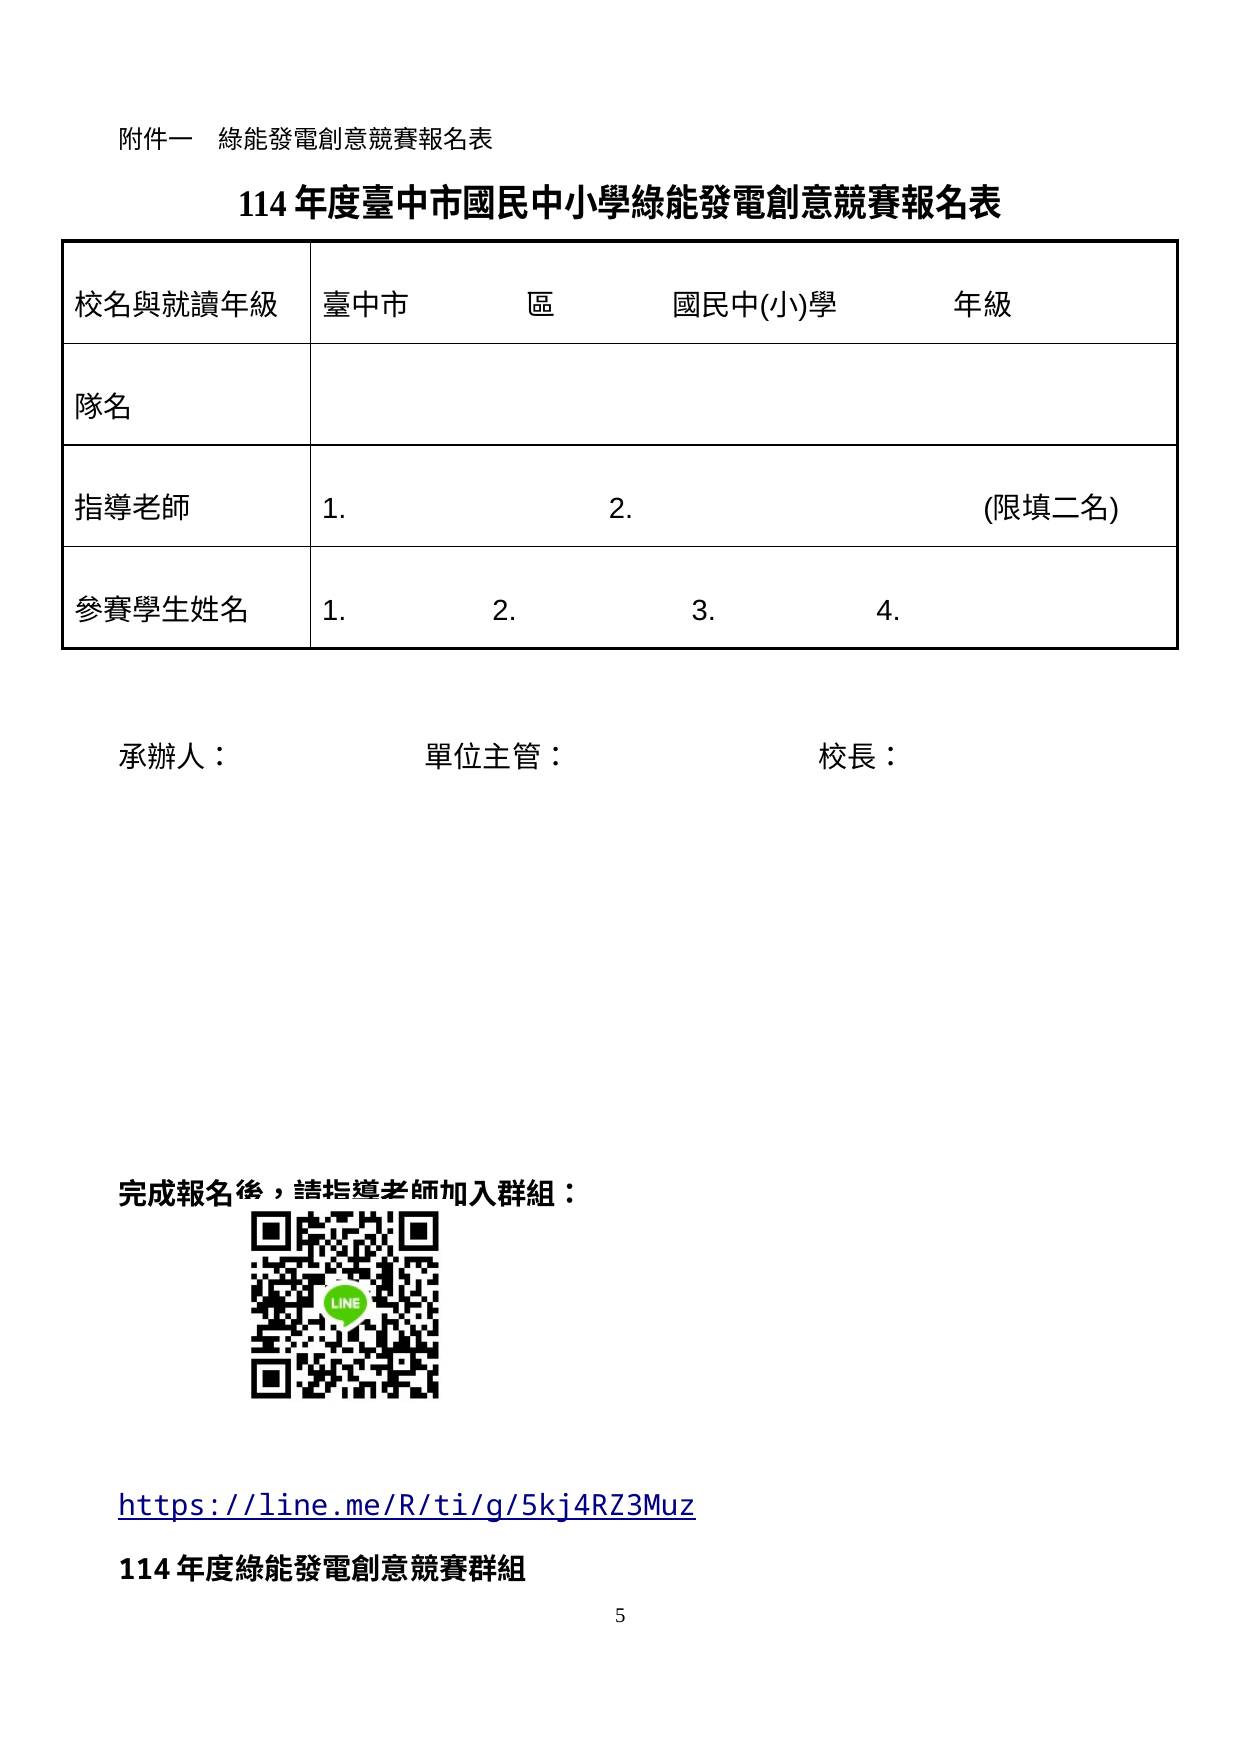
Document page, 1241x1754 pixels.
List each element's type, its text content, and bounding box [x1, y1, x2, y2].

text 114年度綠能發電創意競賽群組 [118, 1525, 1122, 1588]
table_header 臺中市 區 國民中(小)學 年級 [311, 243, 1176, 342]
text 完成報名後，請指導老師加入群組： [118, 1150, 1122, 1213]
text 附件一 綠能發電創意競賽報名表 [118, 96, 1122, 158]
text https://line.me/R/ti/g/5kj4RZ3Muz [118, 1463, 1122, 1525]
table_cell 隊名 [64, 344, 310, 444]
text 114年度臺中市國民中小學綠能發電創意競賽報名表 [106, 158, 1134, 221]
picture [237, 1199, 454, 1411]
table_cell 指導老師 [64, 446, 310, 546]
table_header 校名與就讀年級 [64, 243, 310, 342]
table_cell 參賽學生姓名 [64, 547, 310, 647]
text 承辦人： 單位主管： 校長： [118, 713, 1122, 775]
table_cell 1. 2. (限填二名) [311, 446, 1176, 546]
table_cell 1. 2. 3. 4. [311, 547, 1176, 647]
table_cell [311, 344, 1176, 444]
